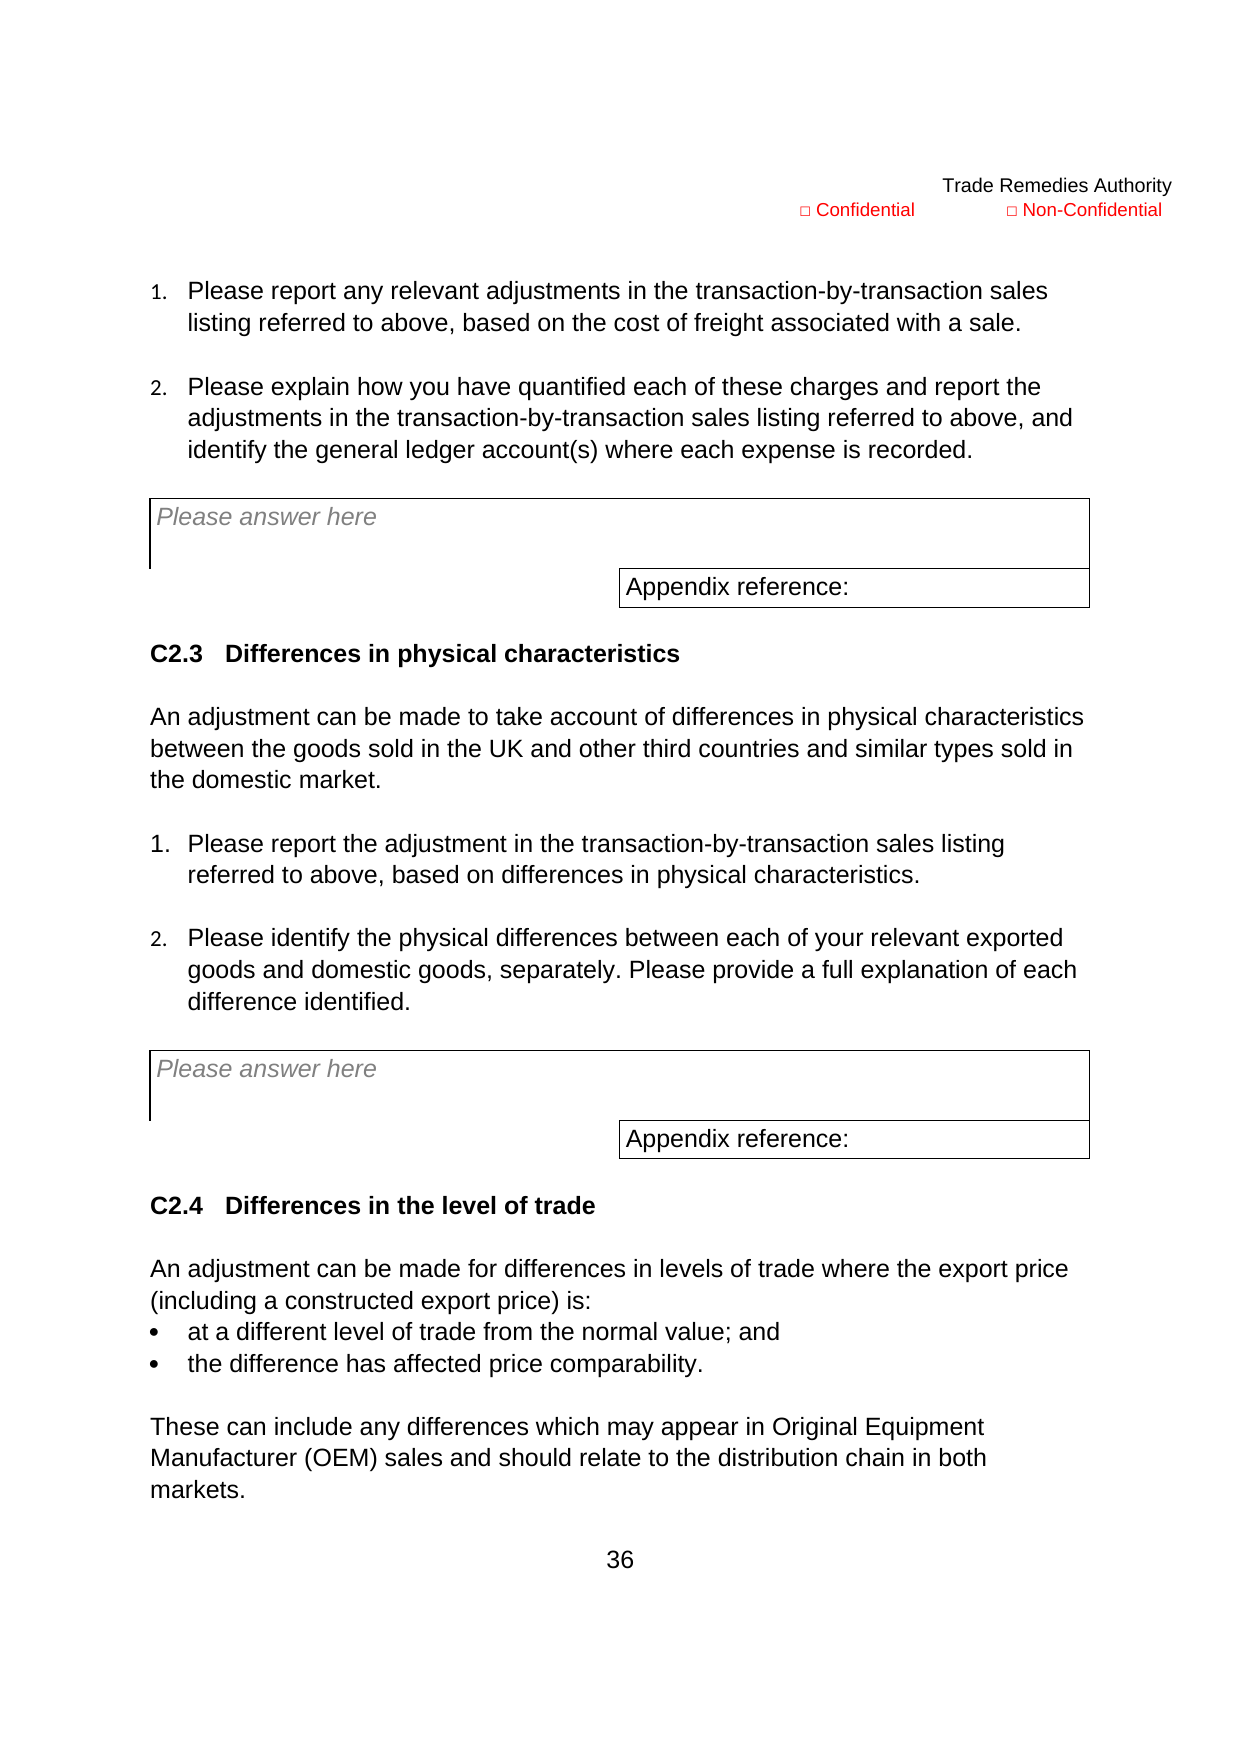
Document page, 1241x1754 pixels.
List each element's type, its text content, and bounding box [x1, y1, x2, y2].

table_cell [150, 1121, 619, 1158]
list Please identify the physical differences between each of your relevant exported goods and domestic goods, separately. Please provide a full explanation of each difference identified. [150, 923, 1090, 1016]
table_header Please answer here [151, 1051, 1089, 1120]
subtitle C2.3 Differences in physical characteristics [150, 639, 1090, 668]
list the difference has affected price comparability. [150, 1349, 1090, 1377]
text An adjustment can be made to take account of differences in physical characteristics between the goods sold in the UK and other third countries and similar types sold in the domestic market. [150, 702, 1090, 794]
list Please explain how you have quantified each of these charges and report the adjustments in the transaction-by-transaction sales listing referred to above, and identify the general ledger account(s) where each expense is recorded. [150, 371, 1090, 464]
table_cell Appendix reference: [620, 1121, 1089, 1158]
subtitle C2.4 Differences in the level of trade [150, 1191, 1090, 1220]
table_cell [150, 569, 619, 607]
table_header Please answer here [151, 499, 1089, 568]
list Please report any relevant adjustments in the transaction-by-transaction sales listing referred to above, based on the cost of freight associated with a sale. [150, 276, 1090, 337]
text An adjustment can be made for differences in levels of trade where the export price (including a constructed export price) is: [150, 1254, 1090, 1314]
text These can include any differences which may appear in Original Equipment Manufacturer (OEM) sales and should relate to the distribution chain in both markets. [150, 1412, 1090, 1504]
table_cell Appendix reference: [620, 569, 1089, 607]
list Please report the adjustment in the transaction-by-transaction sales listing referred to above, based on differences in physical characteristics. [150, 828, 1090, 889]
list at a different level of trade from the normal value; and [150, 1317, 1090, 1346]
